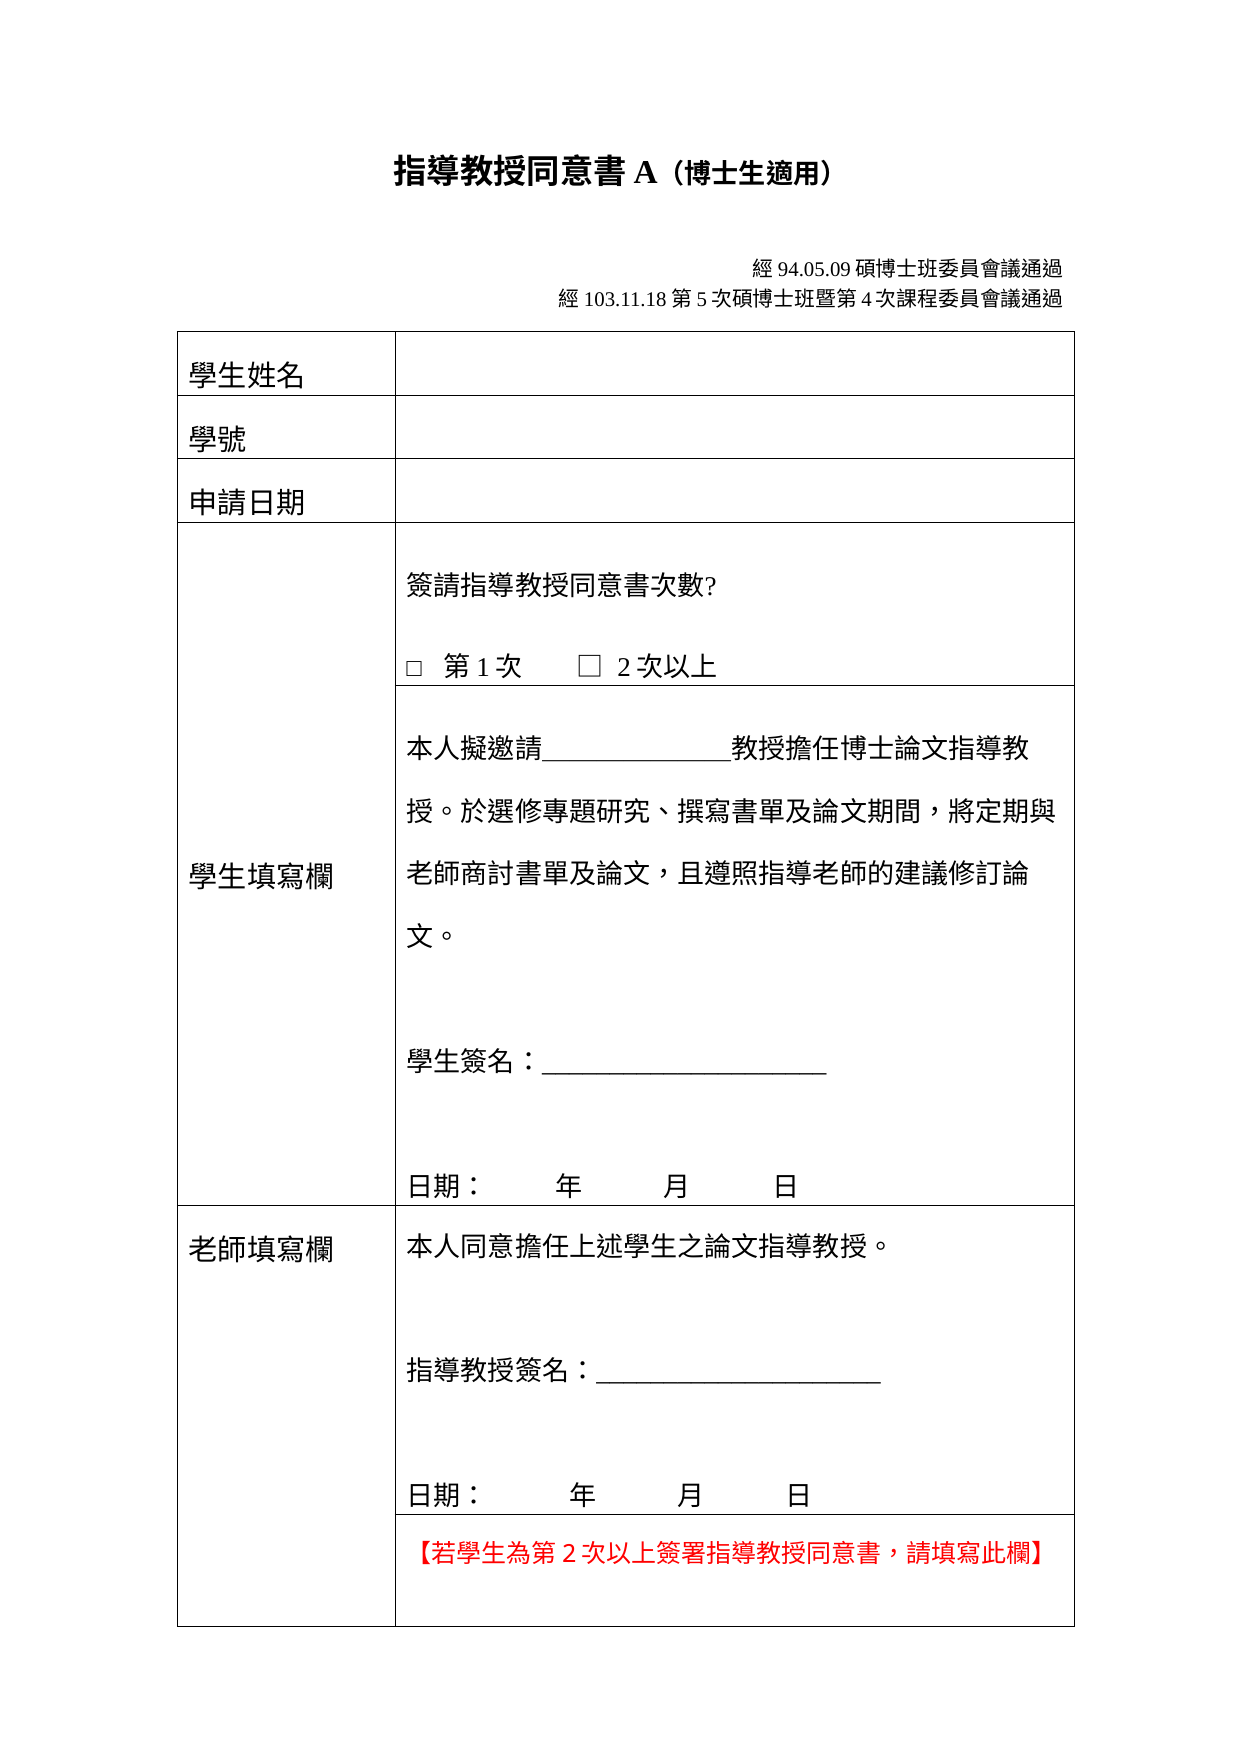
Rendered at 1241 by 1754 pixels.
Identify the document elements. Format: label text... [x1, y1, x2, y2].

table_cell 申請日期 [178, 459, 395, 522]
text 指導教授同意書A（博士生適用） [177, 127, 1063, 189]
table_cell 本人同意擔任上述學生之論文指導教授。 指導教授簽名：_____________________ 日期： 年 月 日 [396, 1206, 1074, 1514]
table_cell 學生填寫欄 [178, 523, 395, 1205]
text 經94.05.09碩博士班委員會議通過 [177, 252, 1063, 282]
table_cell 簽請指導教授同意書次數? 第1次 □ 2次以上 [396, 523, 1074, 685]
text 經103.11.18 第5次碩博士班暨第4次課程委員會議通過 [177, 282, 1063, 312]
table_cell [396, 396, 1074, 458]
table_header [396, 332, 1074, 395]
table_cell [396, 459, 1074, 522]
table_cell 【若學生為第2次以上簽署指導教授同意書，請填寫此欄】 [396, 1515, 1074, 1626]
table_cell 學號 [178, 396, 395, 458]
table_cell 本人擬邀請＿＿＿＿＿＿＿教授擔任博士論文指導教授。於選修專題研究、撰寫書單及論文期間，將定期與老師商討書單及論文，且遵照指導老師的建議修訂論文。 學生簽名：_____________________ 日期： 年 月 日 [396, 686, 1074, 1205]
table_cell 老師填寫欄 [178, 1206, 395, 1626]
table_header 學生姓名 [178, 332, 395, 395]
